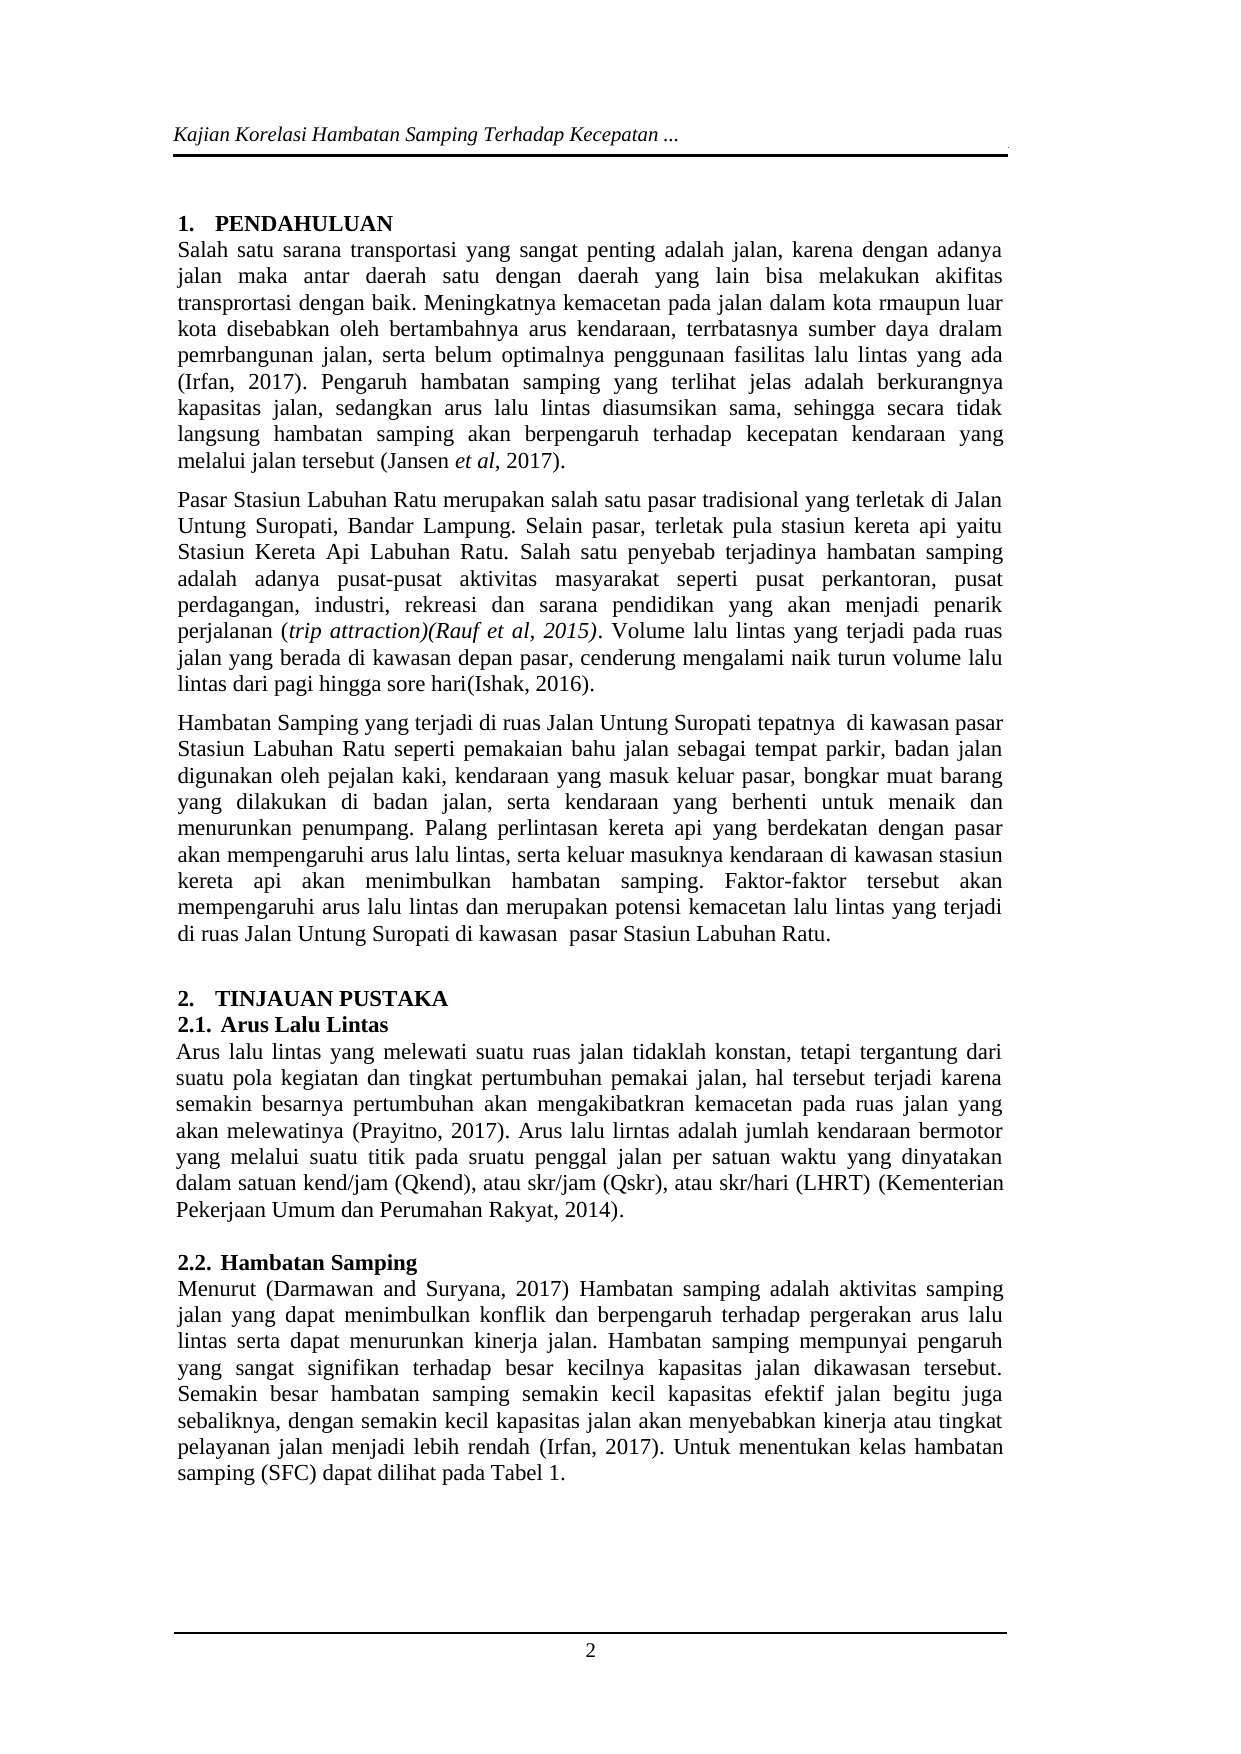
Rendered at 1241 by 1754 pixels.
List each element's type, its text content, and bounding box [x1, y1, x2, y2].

list TINJAUAN PUSTAKA [177, 985, 1004, 1011]
title PENDAHULUAN [177, 209, 1004, 236]
list Arus lalu lintas yang melewati suatu ruas jalan tidaklah konstan, tetapi tergantung dari suatu pola kegiatan dan tingkat pertumbuhan pemakai jalan, hal tersebut terjadi karena semakin besarnya pertumbuhan akan mengakibatkran kemacetan pada ruas jalan yang akan melewatinya (Prayitno, 2017)⁠. Arus lalu lirntas adalah jumlah kendaraan bermotor yang melalui suatu titik pada sruatu penggal jalan per satuan waktu yang dinyatakan dalam satuan kend/jam (Qkend), atau skr/jam (Qskr), atau skr/hari (LHRT) (Kementerian Pekerjaan Umum dan Perumahan Rakyat, 2014)⁠. [176, 1038, 1004, 1222]
list Arus Lalu Lintas [177, 1011, 1004, 1038]
list Salah satu sarana transportasi yang sangat penting adalah jalan, karena dengan adanya jalan maka antar daerah satu dengan daerah yang lain bisa melakukan akifitas transprortasi dengan baik. Meningkatnya kemacetan pada jalan dalam kota rmaupun luar kota disebabkan oleh bertambahnya arus kendaraan, terrbatasnya sumber daya dralam pemrbangunan jalan, serta belum optimalnya penggunaan fasilitas lalu lintas yang ada (Irfan, 2017)⁠. Pengaruh hambatan samping yang terlihat jelas adalah berkurangnya kapasitas jalan, sedangkan arus lalu lintas diasumsikan sama, sehingga secara tidak langsung hambatan samping akan berpengaruh terhadap kecepatan kendaraan yang melalui jalan tersebut (Jansen et al, 2017)⁠. [177, 236, 1004, 473]
list Pasar Stasiun Labuhan Ratu merupakan salah satu pasar tradisional yang terletak di Jalan Untung Suropati, Bandar Lampung. Selain pasar, terletak pula stasiun kereta api yaitu Stasiun Kereta Api Labuhan Ratu. Salah satu penyebab terjadinya hambatan samping adalah adanya pusat-pusat aktivitas masyarakat seperti pusat perkantoran, pusat perdagangan, industri, rekreasi dan sarana pendidikan yang akan menjadi penarik perjalanan (trip attraction)(Rauf et al, 2015)⁠. Volume lalu lintas yang terjadi pada ruas jalan yang berada di kawasan depan pasar, cenderung mengalami naik turun volume lalu lintas dari pagi hingga sore hari(Ishak, 2016)⁠. [177, 486, 1004, 696]
list Hambatan Samping [177, 1248, 1004, 1275]
list Hambatan Samping yang terjadi di ruas Jalan Untung Suropati tepatnya di kawasan pasar Stasiun Labuhan Ratu seperti pemakaian bahu jalan sebagai tempat parkir, badan jalan digunakan oleh pejalan kaki, kendaraan yang masuk keluar pasar, bongkar muat barang yang dilakukan di badan jalan, serta kendaraan yang berhenti untuk menaik dan menurunkan penumpang. Palang perlintasan kereta api yang berdekatan dengan pasar akan mempengaruhi arus lalu lintas, serta keluar masuknya kendaraan di kawasan stasiun kereta api akan menimbulkan hambatan samping. Faktor-faktor tersebut akan mempengaruhi arus lalu lintas dan merupakan potensi kemacetan lalu lintas yang terjadi di ruas Jalan Untung Suropati di kawasan pasar Stasiun Labuhan Ratu. [177, 709, 1004, 946]
list Menurut (Darmawan and Suryana, 2017)⁠ Hambatan samping adalah aktivitas samping jalan yang dapat menimbulkan konflik dan berpengaruh terhadap pergerakan arus lalu lintas serta dapat menurunkan kinerja jalan. Hambatan samping mempunyai pengaruh yang sangat signifikan terhadap besar kecilnya kapasitas jalan dikawasan tersebut. Semakin besar hambatan samping semakin kecil kapasitas efektif jalan begitu juga sebaliknya, dengan semakin kecil kapasitas jalan akan menyebabkan kinerja atau tingkat pelayanan jalan menjadi lebih rendah (Irfan, 2017)⁠. Untuk menentukan kelas hambatan samping (SFC) dapat dilihat pada Tabel 1. [177, 1275, 1004, 1486]
